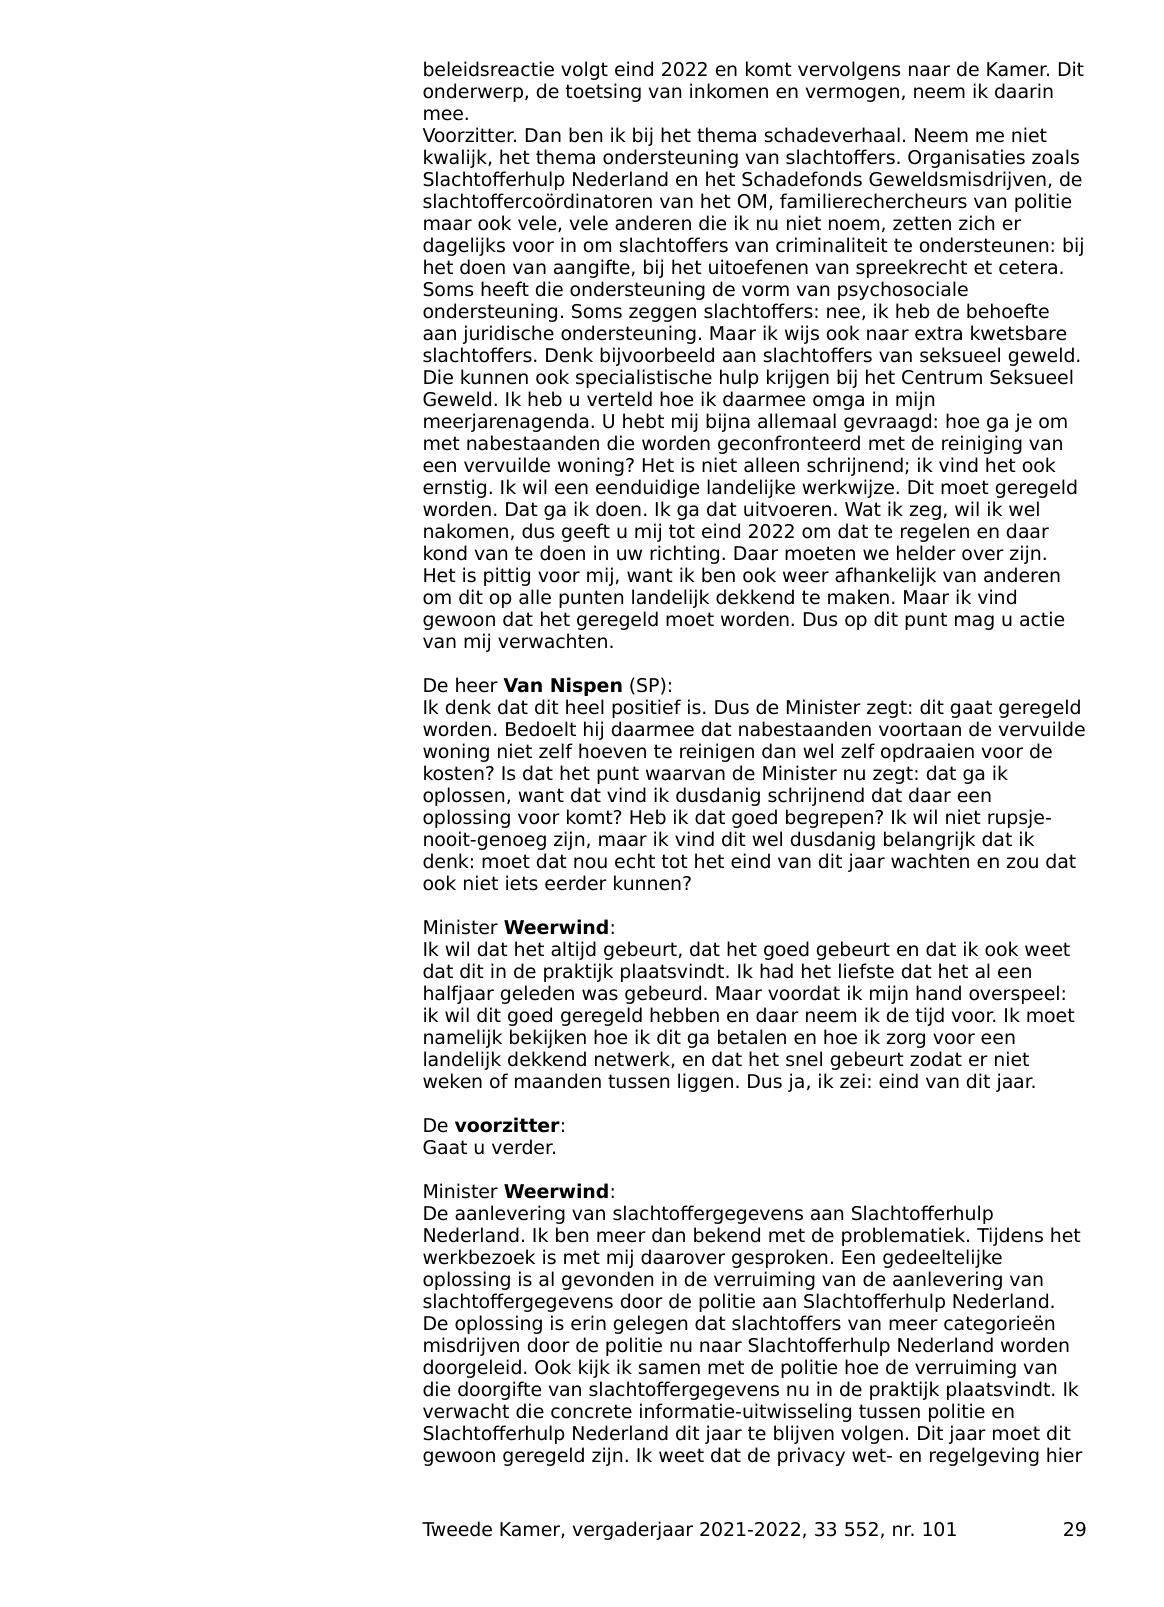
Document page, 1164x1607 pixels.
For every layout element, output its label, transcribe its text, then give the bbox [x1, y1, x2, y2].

text Minister Weerwind: [422, 1181, 1087, 1203]
text Minister Weerwind: [422, 917, 1087, 939]
text beleidsreactie volgt eind 2022 en komt vervolgens naar de Kamer. Dit onderwerp, de toetsing van inkomen en vermogen, neem ik daarin mee. [422, 59, 1087, 125]
text Gaat u verder. [422, 1137, 1087, 1159]
text Ik denk dat dit heel positief is. Dus de Minister zegt: dit gaat geregeld worden. Bedoelt hij daarmee dat nabestaanden voortaan de vervuilde woning niet zelf hoeven te reinigen dan wel zelf opdraaien voor de kosten? Is dat het punt waarvan de Minister nu zegt: dat ga ik oplossen, want dat vind ik dusdanig schrijnend dat daar een oplossing voor komt? Heb ik dat goed begrepen? Ik wil niet rupsje-nooit-genoeg zijn, maar ik vind dit wel dusdanig belangrijk dat ik denk: moet dat nou echt tot het eind van dit jaar wachten en zou dat ook niet iets eerder kunnen? [422, 697, 1087, 894]
text De heer Van Nispen (SP): [422, 675, 1087, 697]
text De voorzitter: [422, 1115, 1087, 1137]
text Voorzitter. Dan ben ik bij het thema schadeverhaal. Neem me niet kwalijk, het thema ondersteuning van slachtoffers. Organisaties zoals Slachtofferhulp Nederland en het Schadefonds Geweldsmisdrijven, de slachtoffercoördinatoren van het OM, familierechercheurs van politie maar ook vele, vele anderen die ik nu niet noem, zetten zich er dagelijks voor in om slachtoffers van criminaliteit te ondersteunen: bij het doen van aangifte, bij het uitoefenen van spreekrecht et cetera. Soms heeft die ondersteuning de vorm van psychosociale ondersteuning. Soms zeggen slachtoffers: nee, ik heb de behoefte aan juridische ondersteuning. Maar ik wijs ook naar extra kwetsbare slachtoffers. Denk bijvoorbeeld aan slachtoffers van seksueel geweld. Die kunnen ook specialistische hulp krijgen bij het Centrum Seksueel Geweld. Ik heb u verteld hoe ik daarmee omga in mijn meerjarenagenda. U hebt mij bijna allemaal gevraagd: hoe ga je om met nabestaanden die worden geconfronteerd met de reiniging van een vervuilde woning? Het is niet alleen schrijnend; ik vind het ook ernstig. Ik wil een eenduidige landelijke werkwijze. Dit moet geregeld worden. Dat ga ik doen. Ik ga dat uitvoeren. Wat ik zeg, wil ik wel nakomen, dus geeft u mij tot eind 2022 om dat te regelen en daar kond van te doen in uw richting. Daar moeten we helder over zijn. Het is pittig voor mij, want ik ben ook weer afhankelijk van anderen om dit op alle punten landelijk dekkend te maken. Maar ik vind gewoon dat het geregeld moet worden. Dus op dit punt mag u actie van mij verwachten. [422, 125, 1087, 652]
text Ik wil dat het altijd gebeurt, dat het goed gebeurt en dat ik ook weet dat dit in de praktijk plaatsvindt. Ik had het liefste dat het al een halfjaar geleden was gebeurd. Maar voordat ik mijn hand overspeel: ik wil dit goed geregeld hebben en daar neem ik de tijd voor. Ik moet namelijk bekijken hoe ik dit ga betalen en hoe ik zorg voor een landelijk dekkend netwerk, en dat het snel gebeurt zodat er niet weken of maanden tussen liggen. Dus ja, ik zei: eind van dit jaar. [422, 939, 1087, 1092]
text De aanlevering van slachtoffergegevens aan Slachtofferhulp Nederland. Ik ben meer dan bekend met de problematiek. Tijdens het werkbezoek is met mij daarover gesproken. Een gedeeltelijke oplossing is al gevonden in de verruiming van de aanlevering van slachtoffergegevens door de politie aan Slachtofferhulp Nederland. De oplossing is erin gelegen dat slachtoffers van meer categorieën misdrijven door de politie nu naar Slachtofferhulp Nederland worden doorgeleid. Ook kijk ik samen met de politie hoe de verruiming van die doorgifte van slachtoffergegevens nu in de praktijk plaatsvindt. Ik verwacht die concrete informatie-uitwisseling tussen politie en Slachtofferhulp Nederland dit jaar te blijven volgen. Dit jaar moet dit gewoon geregeld zijn. Ik weet dat de privacy wet- en regelgeving hier [422, 1203, 1087, 1467]
